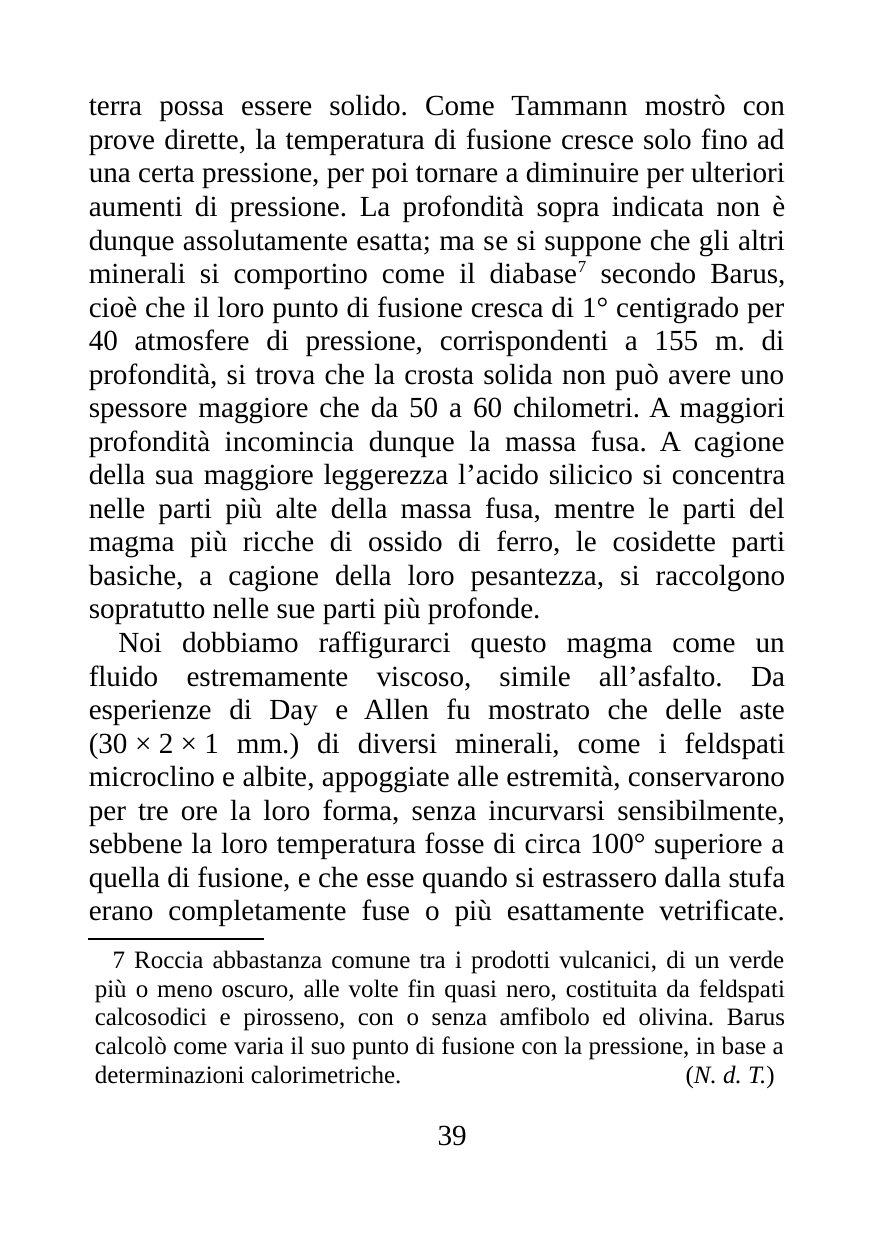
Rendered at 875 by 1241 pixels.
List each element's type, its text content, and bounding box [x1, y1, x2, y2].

text Roccia abbastanza comune tra i prodotti vulcanici, di un verde più o meno oscuro, alle volte fin quasi nero, costituita da feldspati calcosodici e pirosseno, con o senza amfibolo ed olivina. Barus calcolò come varia il suo punto di fusione con la pressione, in base a determinazioni calorimetriche. (N. d. T.) [94, 945, 786, 1089]
text terra possa essere solido. Come Tammann mostrò con prove dirette, la temperatura di fusione cresce solo fino ad una certa pressione, per poi tornare a diminuire per ulteriori aumenti di pressione. La profondità sopra indicata non è dunque assolutamente esatta; ma se si suppone che gli altri minerali si comportino come il diabase secondo Barus, cioè che il loro punto di fusione cresca di 1° centigrado per 40 atmosfere di pressione, corrispondenti a 155 m. di profondità, si trova che la crosta solida non può avere uno spessore maggiore che da 50 a 60 chilometri. A maggiori profondità incomincia dunque la massa fusa. A cagione della sua maggiore leggerezza l’acido silicico si concentra nelle parti più alte della massa fusa, mentre le parti del magma più ricche di ossido di ferro, le cosidette parti basiche, a cagione della loro pesantezza, si raccolgono sopratutto nelle sue parti più profonde. [88, 88, 786, 625]
text Noi dobbiamo raffigurarci questo magma come un fluido estremamente viscoso, simile all’asfalto. Da esperienze di Day e Allen fu mostrato che delle aste (30 × 2 × 1 mm.) di diversi minerali, come i feldspati microclino e albite, appoggiate alle estremità, conservarono per tre ore la loro forma, senza incurvarsi sensibilmente, sebbene la loro temperatura fosse di circa 100° superiore a quella di fusione, e che esse quando si estrassero dalla stufa erano completamente fuse o più esattamente vetrificate. [88, 625, 786, 927]
